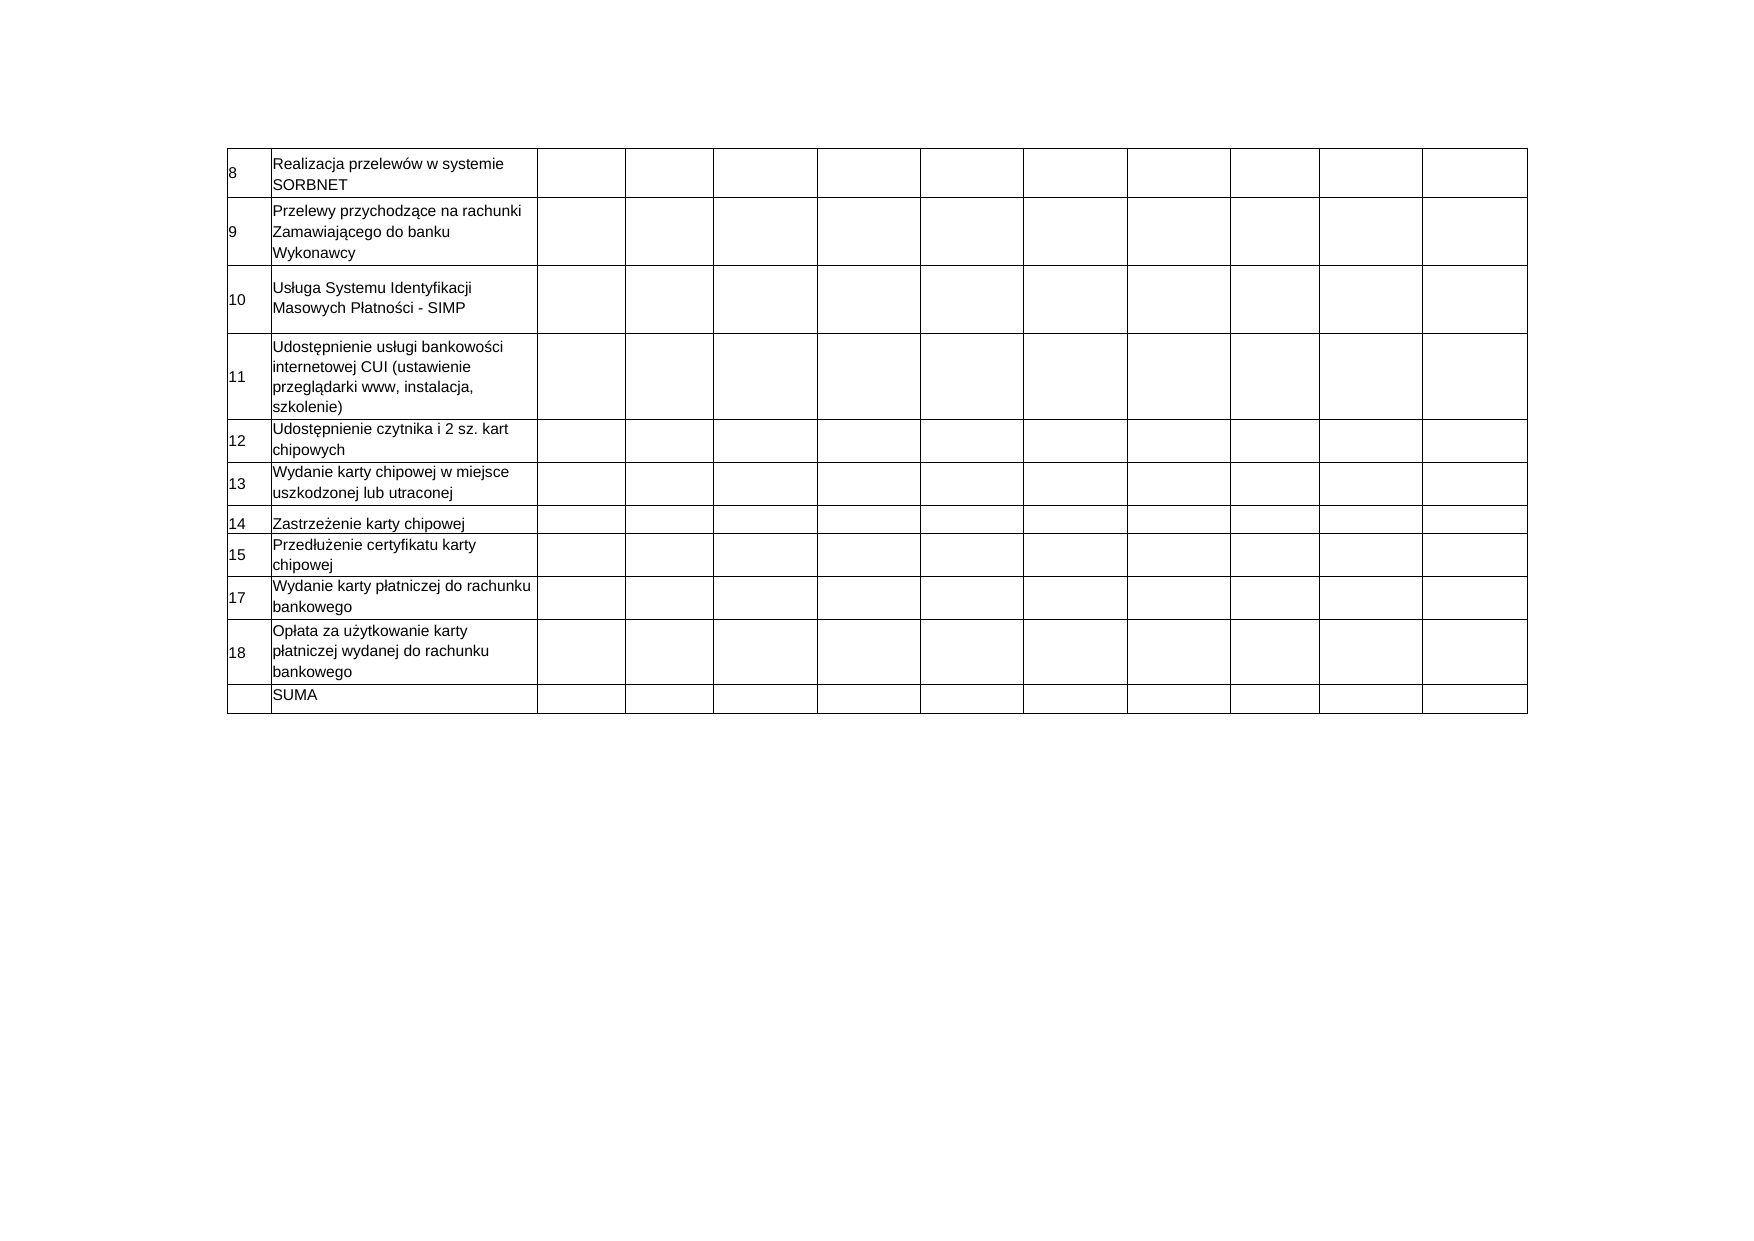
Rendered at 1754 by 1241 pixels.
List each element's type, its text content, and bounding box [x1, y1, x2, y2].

table_cell 11 [228, 334, 271, 419]
table_cell [1423, 266, 1527, 333]
table_cell [921, 463, 1023, 505]
table_cell [1128, 420, 1230, 462]
table_header [714, 149, 817, 197]
table_cell [818, 577, 920, 619]
table_cell [1320, 685, 1422, 713]
table_cell Udostępnienie usługi bankowości internetowej CUI (ustawienie przeglądarki www, instalacja, szkolenie) [272, 334, 537, 419]
table_cell [1128, 506, 1230, 533]
table_cell 14 [228, 506, 271, 533]
table_cell [818, 463, 920, 505]
table_cell Przedłużenie certyfikatu karty chipowej [272, 534, 537, 576]
table_cell [538, 420, 625, 462]
table_header [1320, 149, 1422, 197]
table_cell [626, 463, 713, 505]
table_cell Przelewy przychodzące na rachunki Zamawiającego do banku Wykonawcy [272, 198, 537, 265]
table_cell [1128, 334, 1230, 419]
table_header [626, 149, 713, 197]
table_cell [1024, 266, 1127, 333]
table_cell [1024, 334, 1127, 419]
table_cell [921, 334, 1023, 419]
table_cell [1423, 334, 1527, 419]
table_cell [714, 198, 817, 265]
table_cell [921, 685, 1023, 713]
table_header [1231, 149, 1319, 197]
table_header [818, 149, 920, 197]
table_cell [1024, 534, 1127, 576]
table_cell [538, 685, 625, 713]
table_header [921, 149, 1023, 197]
table_cell [1128, 685, 1230, 713]
table_cell 15 [228, 534, 271, 576]
table_cell [1320, 334, 1422, 419]
table_cell Udostępnienie czytnika i 2 sz. kart chipowych [272, 420, 537, 462]
table_cell Usługa Systemu Identyfikacji Masowych Płatności - SIMP [272, 266, 537, 333]
table_cell [1320, 198, 1422, 265]
table_cell [818, 198, 920, 265]
table_cell [921, 577, 1023, 619]
table_cell [1128, 534, 1230, 576]
table_header [1024, 149, 1127, 197]
table_cell [626, 420, 713, 462]
table_cell [1423, 506, 1527, 533]
table_cell [1320, 577, 1422, 619]
table_cell [1231, 506, 1319, 533]
table_cell 9 [228, 198, 271, 265]
table_cell [626, 198, 713, 265]
table_cell [626, 685, 713, 713]
table_cell [921, 420, 1023, 462]
table_cell [538, 506, 625, 533]
table_cell [714, 266, 817, 333]
table_cell Wydanie karty płatniczej do rachunku bankowego [272, 577, 537, 619]
table_cell [1423, 620, 1527, 684]
table_cell [1320, 266, 1422, 333]
table_cell [1024, 577, 1127, 619]
table_cell [714, 463, 817, 505]
table_cell [626, 577, 713, 619]
table_cell [921, 534, 1023, 576]
table_cell [1231, 534, 1319, 576]
table_cell [1423, 463, 1527, 505]
table_cell [626, 506, 713, 533]
table_cell [1423, 577, 1527, 619]
table_cell [1320, 534, 1422, 576]
table_cell [626, 620, 713, 684]
table_cell [1231, 198, 1319, 265]
table_cell [818, 506, 920, 533]
table_cell [538, 620, 625, 684]
table_cell [921, 506, 1023, 533]
table_cell [228, 685, 271, 713]
table_cell [1024, 463, 1127, 505]
table_cell [1024, 685, 1127, 713]
table_cell Zastrzeżenie karty chipowej [272, 506, 537, 533]
table_cell [714, 334, 817, 419]
table_header [1423, 149, 1527, 197]
table_cell 12 [228, 420, 271, 462]
table_cell Wydanie karty chipowej w miejsce uszkodzonej lub utraconej [272, 463, 537, 505]
table_cell [1320, 620, 1422, 684]
table_cell [1231, 334, 1319, 419]
table_cell [1231, 463, 1319, 505]
table_cell [1024, 506, 1127, 533]
table_cell [714, 577, 817, 619]
table_cell [818, 420, 920, 462]
table_cell Opłata za użytkowanie karty płatniczej wydanej do rachunku bankowego [272, 620, 537, 684]
table_cell [714, 420, 817, 462]
table_cell [1231, 577, 1319, 619]
table_cell [1128, 577, 1230, 619]
table_cell [1231, 420, 1319, 462]
table_cell [818, 334, 920, 419]
table_cell [1231, 266, 1319, 333]
table_cell [1320, 506, 1422, 533]
table_cell [538, 534, 625, 576]
table_cell 13 [228, 463, 271, 505]
table_cell [1423, 534, 1527, 576]
table_cell [538, 198, 625, 265]
table_cell [1423, 420, 1527, 462]
table_cell [1128, 266, 1230, 333]
table_header [538, 149, 625, 197]
table_header Realizacja przelewów w systemie SORBNET [272, 149, 537, 197]
table_cell [1423, 685, 1527, 713]
table_cell [921, 198, 1023, 265]
table_cell [538, 577, 625, 619]
table_cell [818, 534, 920, 576]
table_cell [1320, 463, 1422, 505]
table_cell [818, 685, 920, 713]
table_cell [626, 266, 713, 333]
table_cell 10 [228, 266, 271, 333]
table_cell [1128, 463, 1230, 505]
table_cell 18 [228, 620, 271, 684]
table_cell [921, 266, 1023, 333]
table_cell [1128, 620, 1230, 684]
table_cell [714, 506, 817, 533]
table_cell [538, 266, 625, 333]
table_cell [626, 334, 713, 419]
table_cell [1423, 198, 1527, 265]
table_cell 17 [228, 577, 271, 619]
table_cell [538, 463, 625, 505]
table_cell [714, 685, 817, 713]
table_cell [1024, 620, 1127, 684]
table_cell SUMA [272, 685, 537, 713]
table_cell [1024, 198, 1127, 265]
table_cell [921, 620, 1023, 684]
table_cell [1024, 420, 1127, 462]
table_cell [538, 334, 625, 419]
table_header 8 [228, 149, 271, 197]
table_cell [1128, 198, 1230, 265]
table_header [1128, 149, 1230, 197]
table_cell [1231, 620, 1319, 684]
table_cell [714, 534, 817, 576]
table_cell [1231, 685, 1319, 713]
table_cell [714, 620, 817, 684]
table_cell [626, 534, 713, 576]
table_cell [1320, 420, 1422, 462]
table_cell [818, 620, 920, 684]
table_cell [818, 266, 920, 333]
